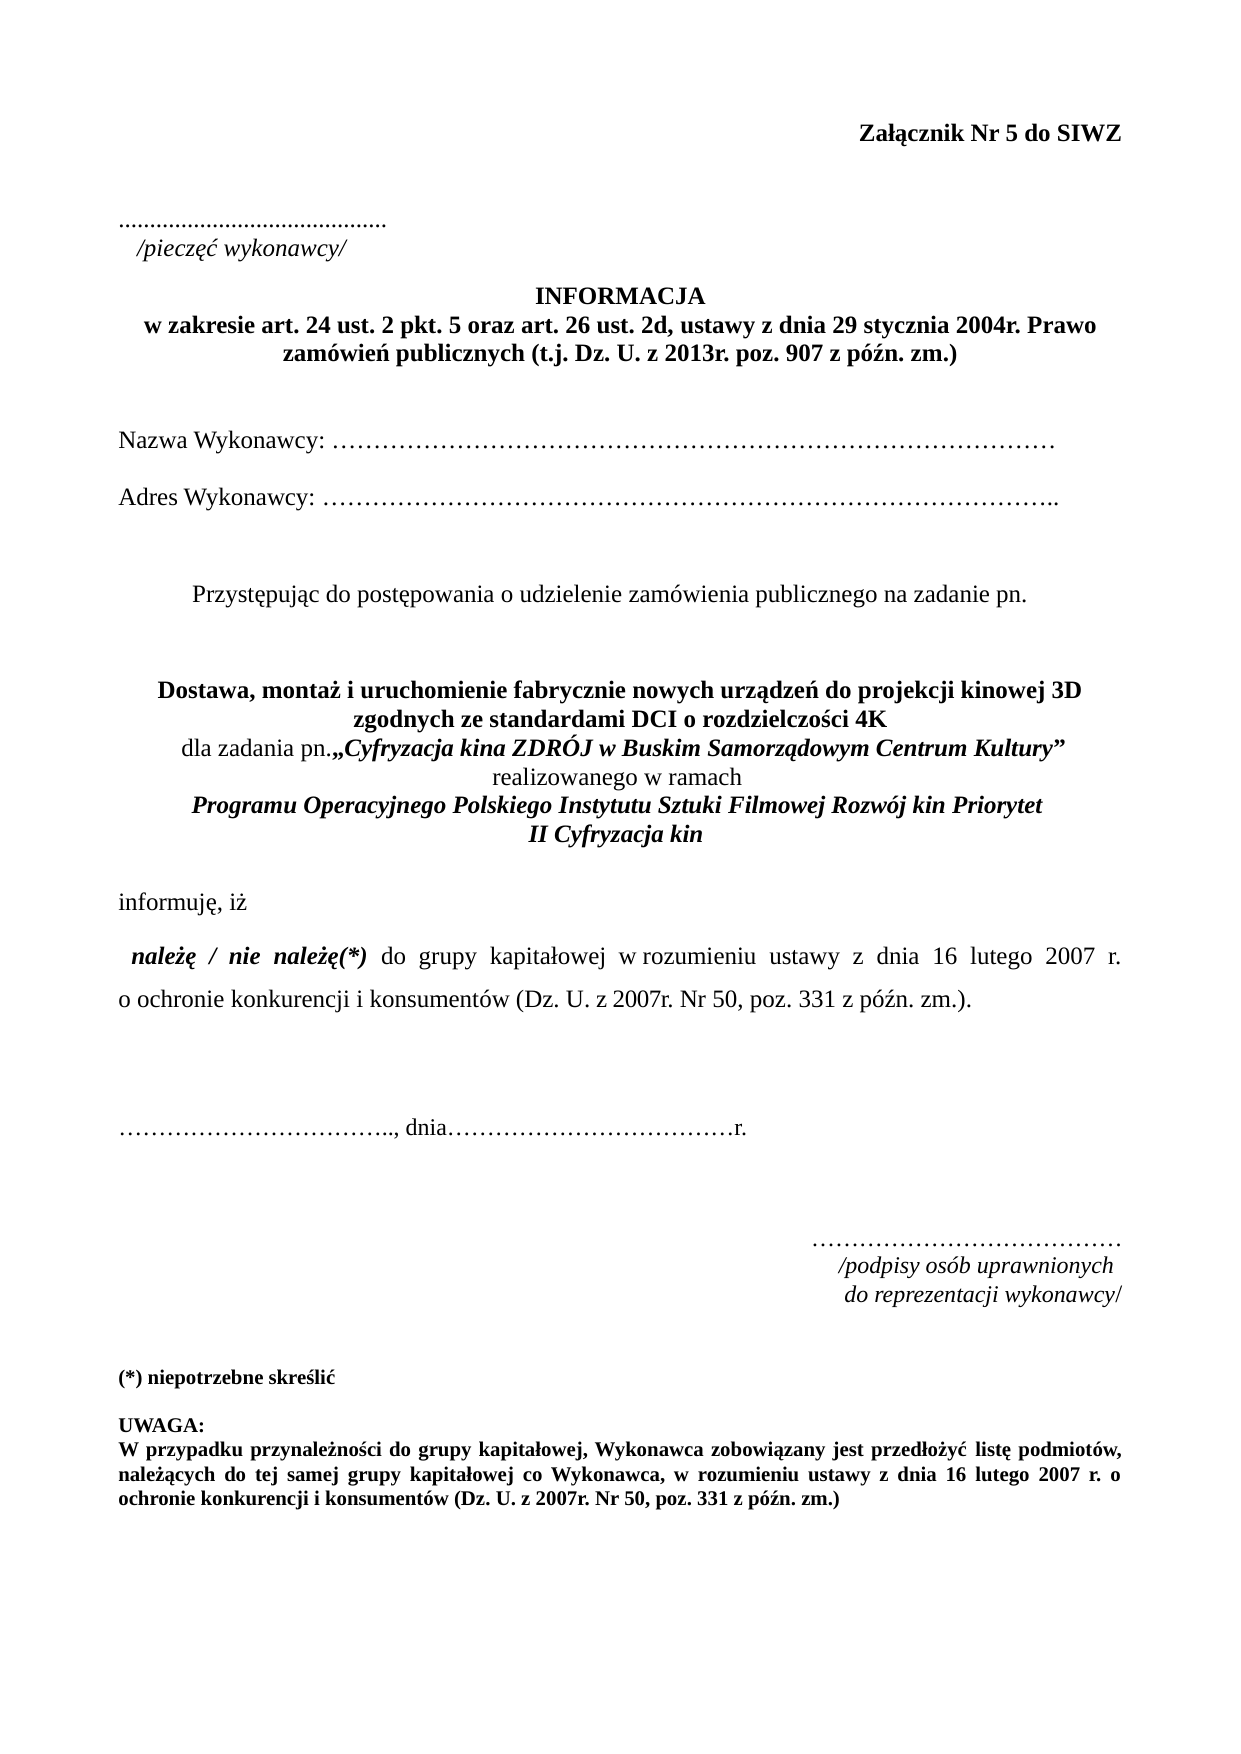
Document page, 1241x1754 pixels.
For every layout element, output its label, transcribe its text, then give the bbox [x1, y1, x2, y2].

text do reprezentacji wykonawcy/ [634, 1279, 1122, 1308]
text należę / nie należę(*) do grupy kapitałowej w rozumieniu ustawy z dnia 16 lutego 2007 r. o ochronie konkurencji i konsumentów (Dz. U. z 2007r. Nr 50, poz. 331 z późn. zm.). [118, 941, 1122, 1013]
text ........................................... [118, 204, 1122, 233]
text …………………………….., dnia………………………………r. [118, 1113, 1122, 1141]
text ………………………………… /podpisy osób uprawnionych [634, 1224, 1122, 1279]
text Adres Wykonawcy: …………………………………………………………………………….. [118, 482, 1122, 511]
text informuję, iż [118, 887, 1122, 916]
text w zakresie art. 24 ust. 2 pkt. 5 oraz art. 26 ust. 2d, ustawy z dnia 29 stycznia 2004r. Prawo zamówień publicznych (t.j. Dz. U. z 2013r. poz. 907 z późn. zm.) [118, 310, 1122, 367]
text realizowanego w ramach [118, 762, 1122, 791]
text UWAGA: [118, 1413, 1122, 1437]
text dla zadania pn.„Cyfryzacja kina ZDRÓJ w Buskim Samorządowym Centrum Kultury” [118, 733, 1122, 762]
text Programu Operacyjnego Polskiego Instytutu Sztuki Filmowej Rozwój kin Priorytet II Cyfryzacja kin [118, 791, 1122, 848]
text Przystępując do postępowania o udzielenie zamówienia publicznego na zadanie pn. [118, 579, 1122, 608]
text Dostawa, montaż i uruchomienie fabrycznie nowych urządzeń do projekcji kinowej 3D zgodnych ze standardami DCI o rozdzielczości 4K [118, 676, 1122, 733]
text W przypadku przynależności do grupy kapitałowej, Wykonawca zobowiązany jest przedłożyć listę podmiotów, należących do tej samej grupy kapitałowej co Wykonawca, w rozumieniu ustawy z dnia 16 lutego 2007 r. o ochronie konkurencji i konsumentów (Dz. U. z 2007r. Nr 50, poz. 331 z późn. zm.) [118, 1437, 1122, 1509]
text Nazwa Wykonawcy: …………………………………………………………………………… [118, 425, 1122, 453]
text INFORMACJA [118, 281, 1122, 310]
text Załącznik Nr 5 do SIWZ [118, 118, 1122, 147]
text /pieczęć wykonawcy/ [118, 233, 1122, 262]
text (*) niepotrzebne skreślić [118, 1365, 1122, 1389]
